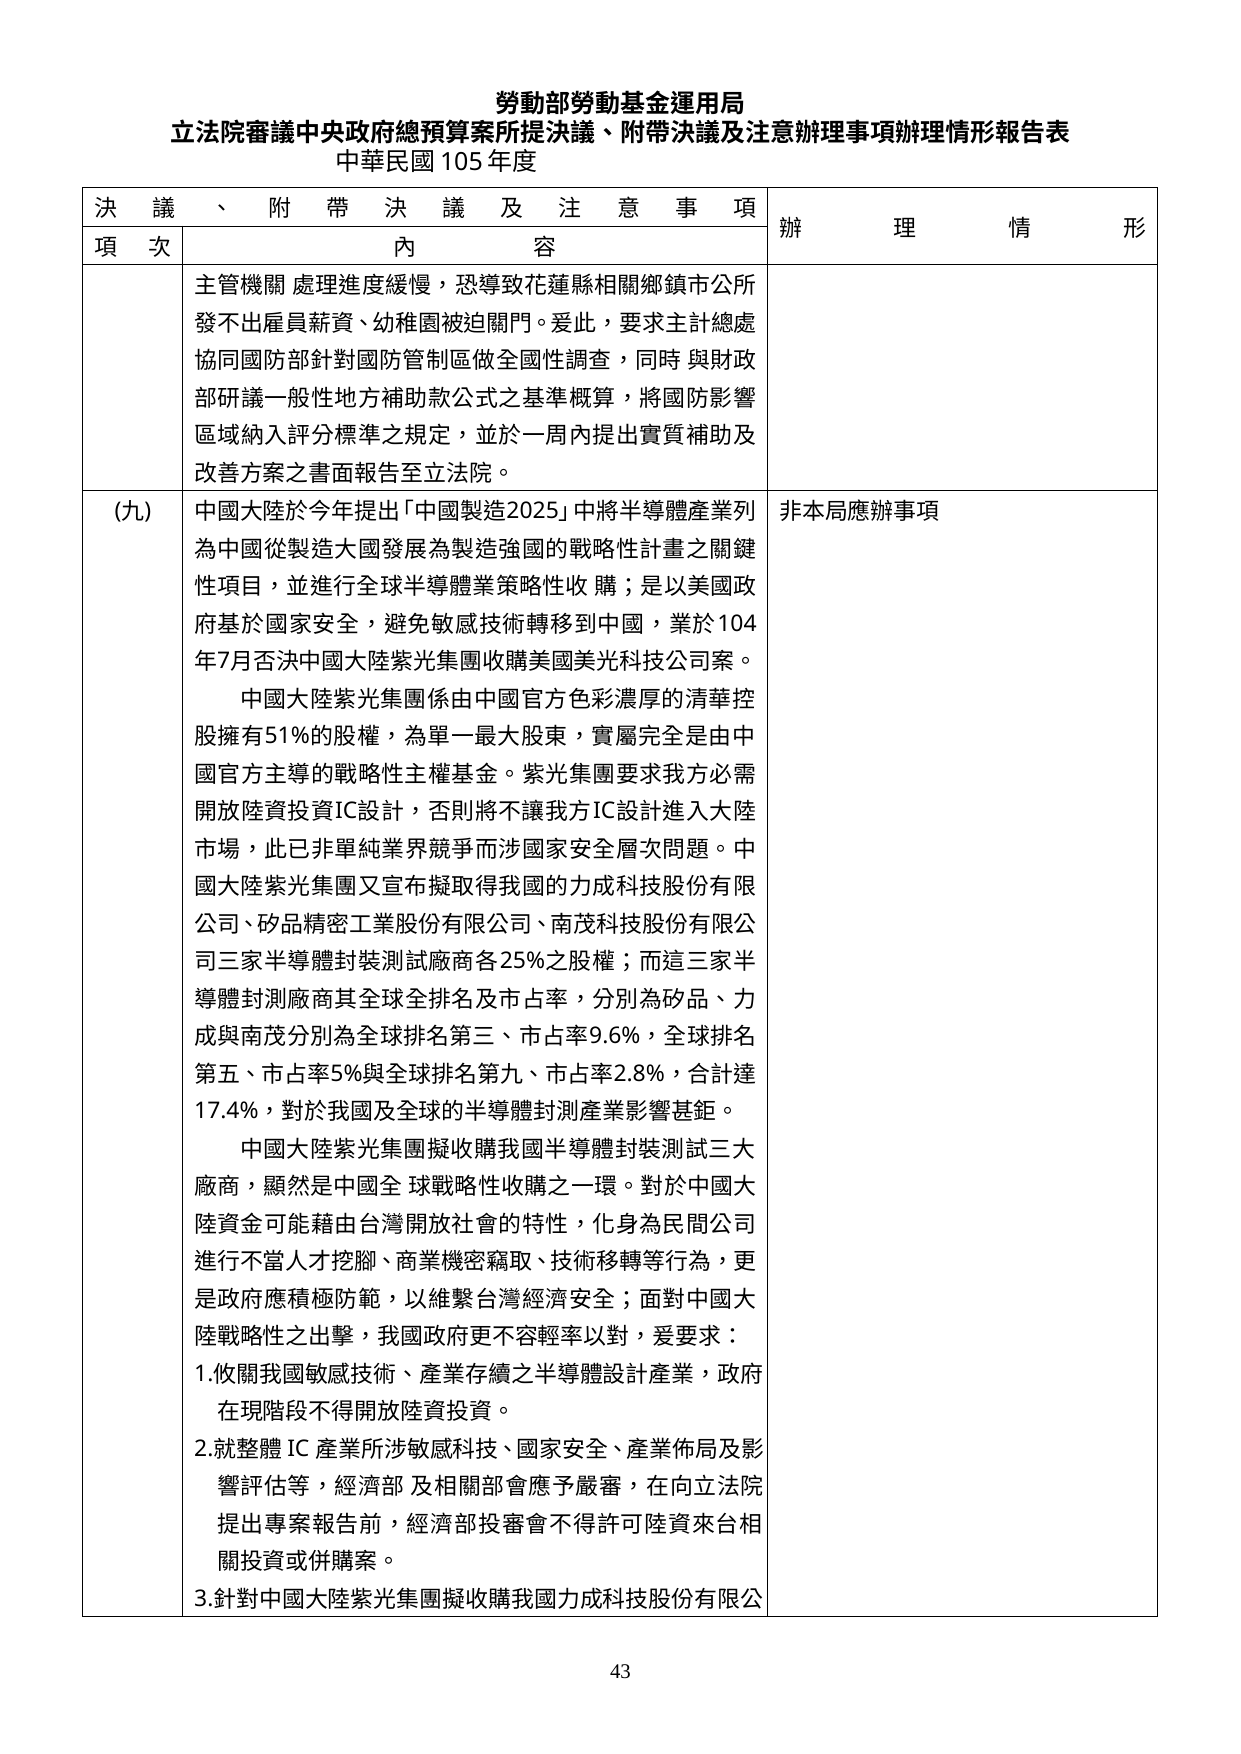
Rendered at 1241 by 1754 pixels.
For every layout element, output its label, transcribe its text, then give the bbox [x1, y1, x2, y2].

table_cell 中國大陸於今年提出「中國製造2025」中將半導體產業列為中國從製造大國發展為製造強國的戰略性計畫之關鍵性項目，並進行全球半導體業策略性收 購；是以美國政府基於國家安全，避免敏感技術轉移到中國，業於104 年7月否決中國大陸紫光集團收購美國美光科技公司案。 中國大陸紫光集團係由中國官方色彩濃厚的清華控股擁有51%的股權，為單一最大股東，實屬完全是由中國官方主導的戰略性主權基金。紫光集團要求我方必需開放陸資投資IC設計，否則將不讓我方IC設計進入大陸市場，此已非單純業界競爭而涉國家安全層次問題。中國大陸紫光集團又宣布擬取得我國的力成科技股份有限公司、矽品精密工業股份有限公司、南茂科技股份有限公司三家半導體封裝測試廠商各25%之股權；而這三家半導體封測廠商其全球全排名及市占率，分別為矽品、力成與南茂分別為全球排名第三、市占率9.6%，全球排名第五、市占率5%與全球排名第九、市占率2.8%，合計達 17.4%，對於我國及全球的半導體封測產業影響甚鉅。 中國大陸紫光集團擬收購我國半導體封裝測試三大廠商，顯然是中國全 球戰略性收購之一環。對於中國大陸資金可能藉由台灣開放社會的特性，化身為民間公司進行不當人才挖腳、商業機密竊取、技術移轉等行為，更是政府應積極防範，以維繫台灣經濟安全；面對中國大陸戰略性之出擊，我國政府更不容輕率以對，爰要求： 1.攸關我國敏感技術、產業存續之半導體設計產業，政府在現階段不得開放陸資投資。 2.就整體 IC 產業所涉敏感科技、國家安全、產業佈局及影響評估等，經濟部 及相關部會應予嚴審，在向立法院提出專案報告前，經濟部投審會不得許可陸資來台相關投資或併購案。 3.針對中國大陸紫光集團擬收購我國力成科技股份有限公 [183, 491, 767, 1616]
table_cell 主管機關 處理進度緩慢，恐導致花蓮縣相關鄉鎮市公所發不出雇員薪資、幼稚園被迫關門。爰此，要求主計總處協同國防部針對國防管制區做全國性調查，同時 與財政部研議一般性地方補助款公式之基準概算，將國防影響區域納入評分標準之規定，並於一周內提出實質補助及改善方案之書面報告至立法院。 [183, 265, 767, 490]
table_header 辦理情形 [768, 188, 1157, 264]
table_cell (九) [83, 491, 182, 1616]
table_cell 內 容 [183, 227, 767, 264]
table_cell [768, 265, 1157, 490]
table_header 決議、附帶決議及注意事項 [83, 188, 767, 226]
table_cell [83, 265, 182, 490]
table_cell 項次 [83, 227, 182, 264]
table_cell 非本局應辦事項 [768, 491, 1157, 1616]
